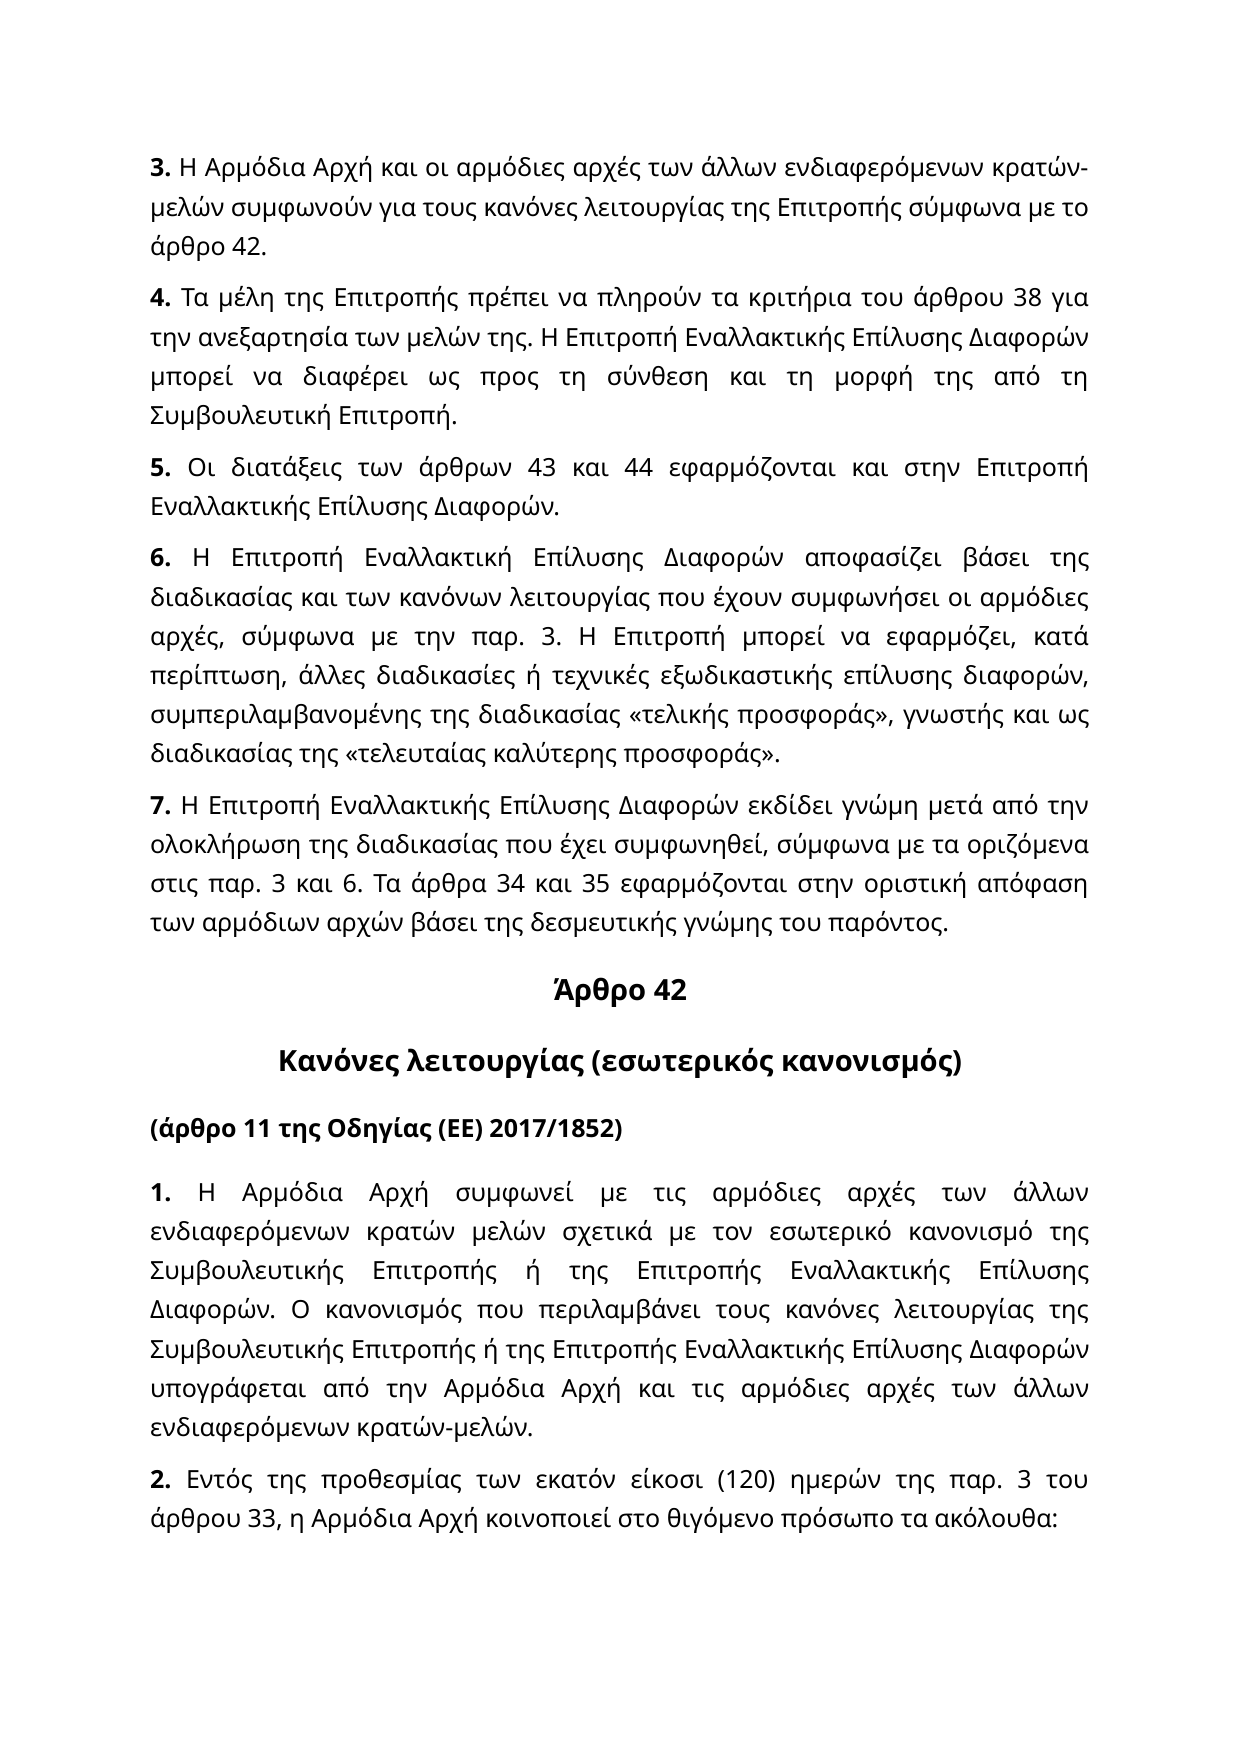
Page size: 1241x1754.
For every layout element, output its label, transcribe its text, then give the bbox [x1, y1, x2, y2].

subtitle Άρθρο 42 [150, 969, 1090, 1009]
text 7. Η Επιτροπή Εναλλακτικής Επίλυσης Διαφορών εκδίδει γνώμη μετά από την ολοκλήρωση της διαδικασίας που έχει συμφωνηθεί, σύμφωνα με τα οριζόμενα στις παρ. 3 και 6. Τα άρθρα 34 και 35 εφαρμόζονται στην οριστική απόφαση των αρμόδιων αρχών βάσει της δεσμευτικής γνώμης του παρόντος. [150, 787, 1090, 939]
text 6. Η Επιτροπή Εναλλακτική Επίλυσης Διαφορών αποφασίζει βάσει της διαδικασίας και των κανόνων λειτουργίας που έχουν συμφωνήσει οι αρμόδιες αρχές, σύμφωνα με την παρ. 3. Η Επιτροπή μπορεί να εφαρμόζει, κατά περίπτωση, άλλες διαδικασίες ή τεχνικές εξωδικαστικής επίλυσης διαφορών, συμπεριλαμβανομένης της διαδικασίας «τελικής προσφοράς», γνωστής και ως διαδικασίας της «τελευταίας καλύτερης προσφοράς». [150, 540, 1090, 770]
text 1. Η Αρμόδια Αρχή συμφωνεί με τις αρμόδιες αρχές των άλλων ενδιαφερόμενων κρατών μελών σχετικά με τον εσωτερικό κανονισμό της Συμβουλευτικής Επιτροπής ή της Επιτροπής Εναλλακτικής Επίλυσης Διαφορών. Ο κανονισμός που περιλαμβάνει τους κανόνες λειτουργίας της Συμβουλευτικής Επιτροπής ή της Επιτροπής Εναλλακτικής Επίλυσης Διαφορών υπογράφεται από την Αρμόδια Αρχή και τις αρμόδιες αρχές των άλλων ενδιαφερόμενων κρατών-μελών. [150, 1174, 1090, 1444]
text (άρθρο 11 της Οδηγίας (ΕΕ) 2017/1852) [150, 1110, 1090, 1144]
text 4. Τα μέλη της Επιτροπής πρέπει να πληρούν τα κριτήρια του άρθρου 38 για την ανεξαρτησία των μελών της. Η Επιτροπή Εναλλακτικής Επίλυσης Διαφορών μπορεί να διαφέρει ως προς τη σύνθεση και τη μορφή της από τη Συμβουλευτική Επιτροπή. [150, 280, 1090, 432]
subtitle Κανόνες λειτουργίας (εσωτερικός κανονισμός) [150, 1040, 1090, 1079]
text 5. Οι διατάξεις των άρθρων 43 και 44 εφαρμόζονται και στην Επιτροπή Εναλλακτικής Επίλυσης Διαφορών. [150, 449, 1090, 522]
text 2. Εντός της προθεσμίας των εκατόν είκοσι (120) ημερών της παρ. 3 του άρθρου 33, η Αρμόδια Αρχή κοινοποιεί στο θιγόμενο πρόσωπο τα ακόλουθα: [150, 1461, 1090, 1534]
text 3. Η Αρμόδια Αρχή και οι αρμόδιες αρχές των άλλων ενδιαφερόμενων κρατών-μελών συμφωνούν για τους κανόνες λειτουργίας της Επιτροπής σύμφωνα με το άρθρο 42. [150, 150, 1090, 262]
